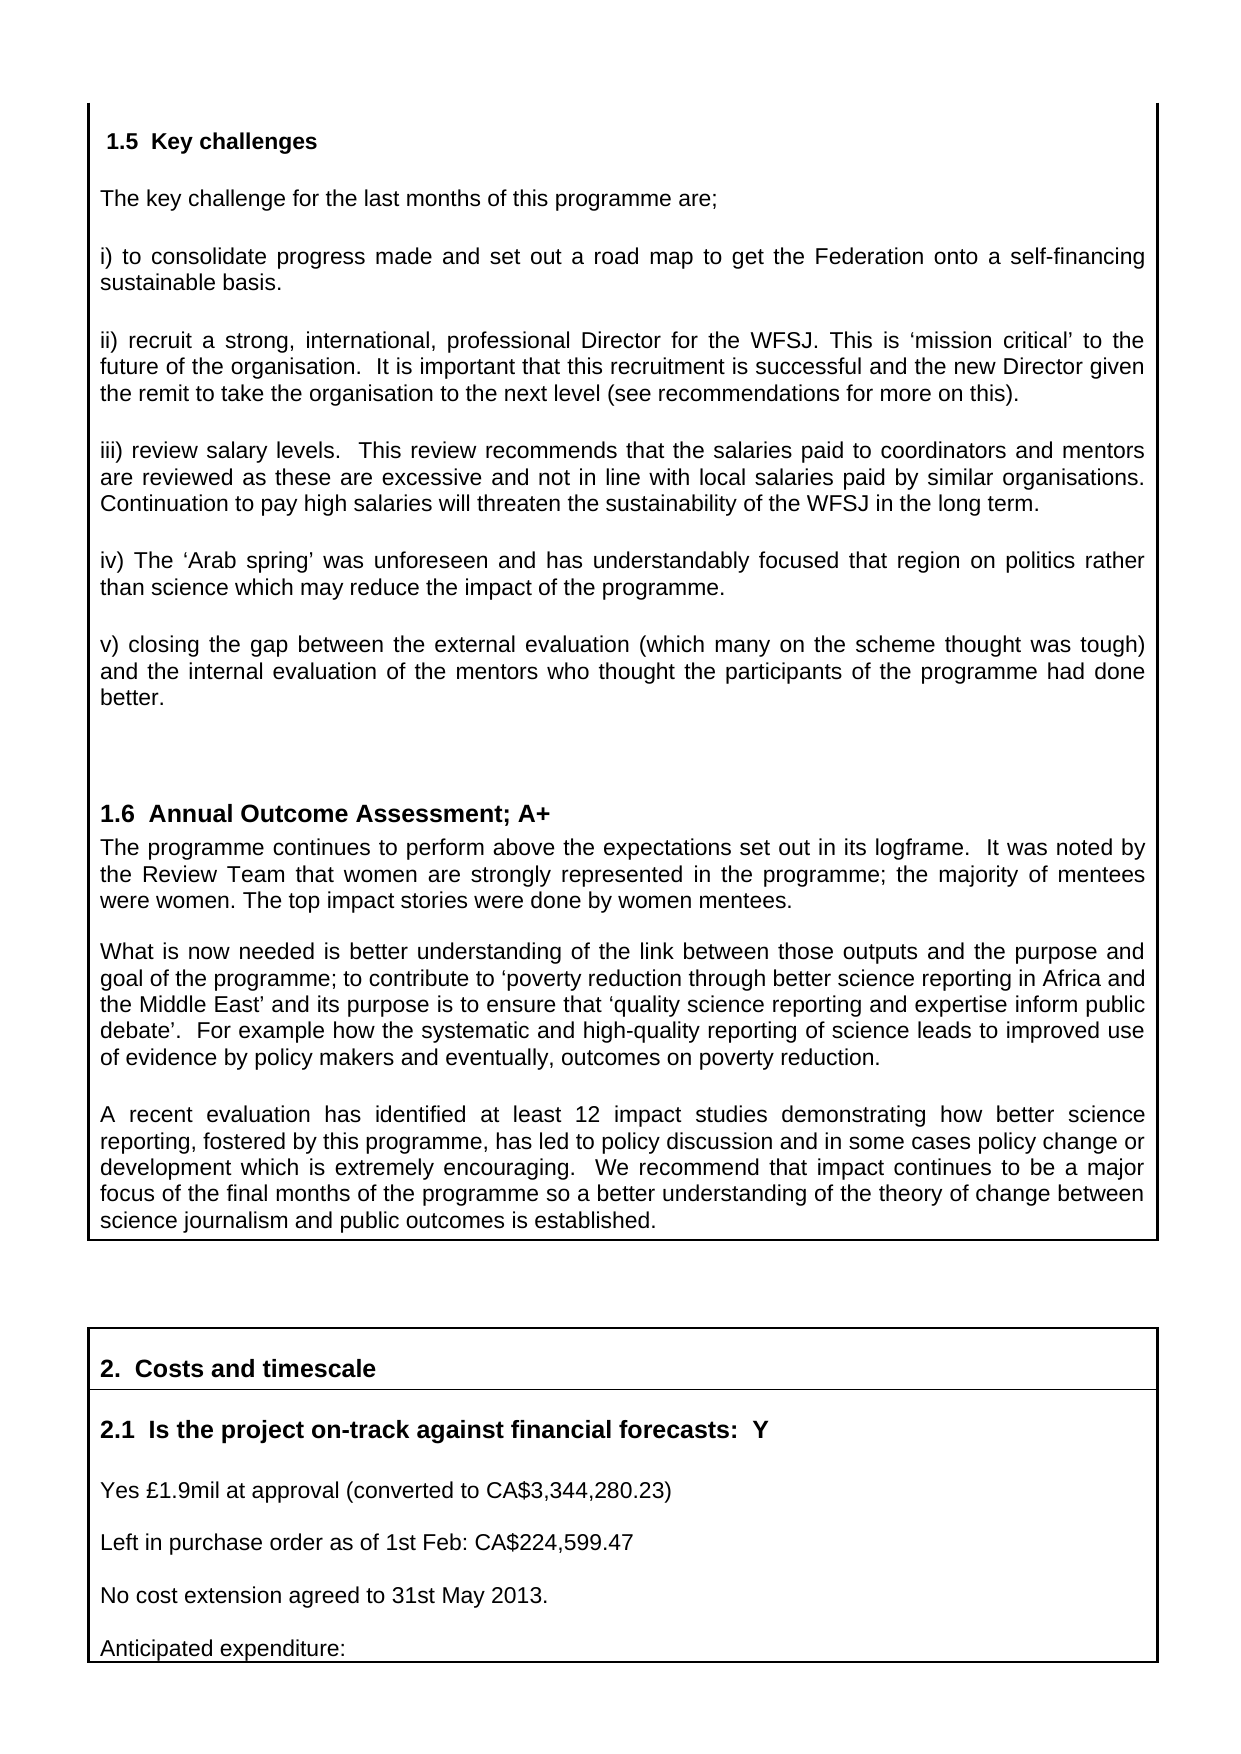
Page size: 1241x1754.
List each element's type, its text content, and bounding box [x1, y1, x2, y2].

table_header 2. Costs and timescale [90, 1329, 1156, 1389]
table_cell 1.6 Annual Outcome Assessment; A+ The programme continues to perform above the expectations set out in its logframe. It was noted by the Review Team that women are strongly represented in the programme; the majority of mentees were women. The top impact stories were done by women mentees. What is now needed is better understanding of the link between those outputs and the purpose and goal of the programme; to contribute to ‘poverty reduction through better science reporting in Africa and the Middle East’ and its purpose is to ensure that ‘quality science reporting and expertise inform public debate’. For example how the systematic and high-quality reporting of science leads to improved use of evidence by policy makers and eventually, outcomes on poverty reduction. A recent evaluation has identified at least 12 impact studies demonstrating how better science reporting, fostered by this programme, has led to policy discussion and in some cases policy change or development which is extremely encouraging. We recommend that impact continues to be a major focus of the final months of the programme so a better understanding of the theory of change between science journalism and public outcomes is established. [90, 774, 1156, 1239]
table_cell 1.5 Key challenges The key challenge for the last months of this programme are; i) to consolidate progress made and set out a road map to get the Federation onto a self-financing sustainable basis. ii) recruit a strong, international, professional Director for the WFSJ. This is ‘mission critical’ to the future of the organisation. It is important that this recruitment is successful and the new Director given the remit to take the organisation to the next level (see recommendations for more on this). iii) review salary levels. This review recommends that the salaries paid to coordinators and mentors are reviewed as these are excessive and not in line with local salaries paid by similar organisations. Continuation to pay high salaries will threaten the sustainability of the WFSJ in the long term. iv) The ‘Arab spring’ was unforeseen and has understandably focused that region on politics rather than science which may reduce the impact of the programme. v) closing the gap between the external evaluation (which many on the scheme thought was tough) and the internal evaluation of the mentors who thought the participants of the programme had done better. [90, 103, 1156, 774]
table_cell 2.1 Is the project on-track against financial forecasts: Y Yes £1.9mil at approval (converted to CA$3,344,280.23) Left in purchase order as of 1st Feb: CA$224,599.47 No cost extension agreed to 31st May 2013. Anticipated expenditure: Jan – March: $127 911.00 April – May: $96,688.49 (Please see annex for budget and work plan Feb-May 2013; to include travel, publications, salaries, coordinators fees, some consultants, NewsRoom (5k), and the board members trip to Boston). 2.2 Key cost drivers The key cost drivers of this project are salaries of staff, coordinators, mentors and evaluators, and the cost of the annual conference. We are concerned that excessive payment expectations have been built up by Coordinators and Mentors and have raised this with the WFSJ. (Rates have been high - CA$30k per year for Coordinators, and CA$10K per year for a mentor, with an expectation of CA$13K if a next phase.) 2.3 Is the project on-track against original timescale: Y Yes. A no-cost extension has been approved until end of May 2013 to assist the Federation to get itself on a more sustainable (less donor dependent) basis in the near future and to document the learning from the second phase. [90, 1390, 1156, 1661]
